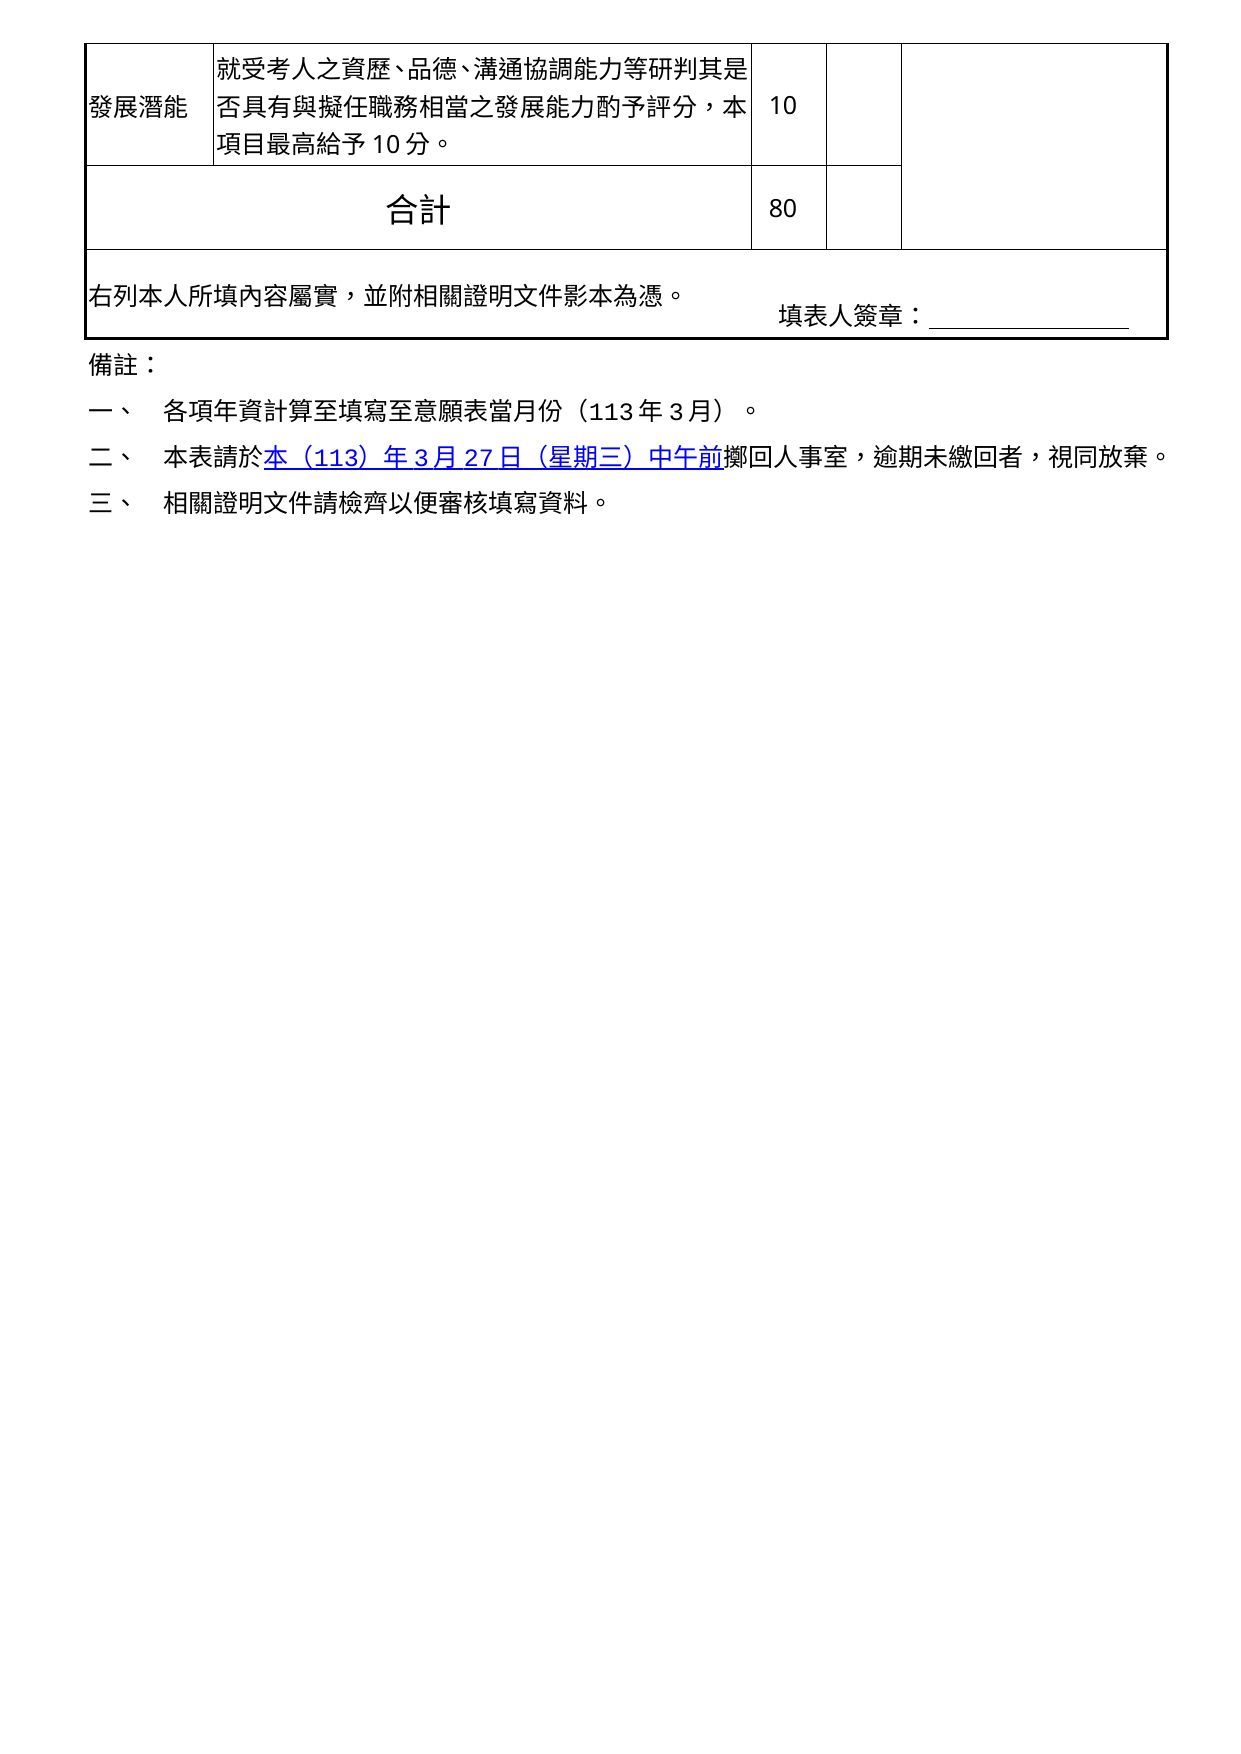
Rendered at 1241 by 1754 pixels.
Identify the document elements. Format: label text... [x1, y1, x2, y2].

list 相關證明文件請檢齊以便審核填寫資料。 [89, 482, 1152, 520]
table_cell [827, 166, 901, 249]
table_cell 填表人簽章： [751, 250, 1166, 337]
text 備註： [89, 345, 1152, 382]
list 本表請於本（113）年3月27日（星期三）中午前擲回人事室，逾期未繳回者，視同放棄。 [89, 437, 1152, 474]
table_cell 合計 [87, 166, 751, 249]
table_cell 發展潛能 [87, 44, 213, 164]
table_cell 10 [752, 44, 826, 164]
table_cell 就受考人之資歷、品德、溝通協調能力等研判其是否具有與擬任職務相當之發展能力酌予評分，本項目最高給予10分。 [214, 44, 751, 164]
table_cell 右列本人所填內容屬實，並附相關證明文件影本為憑。 [87, 250, 751, 337]
table_cell 80 [752, 166, 826, 249]
table_cell [827, 44, 901, 164]
list 各項年資計算至填寫至意願表當月份（113年3月）。 [89, 391, 1152, 428]
